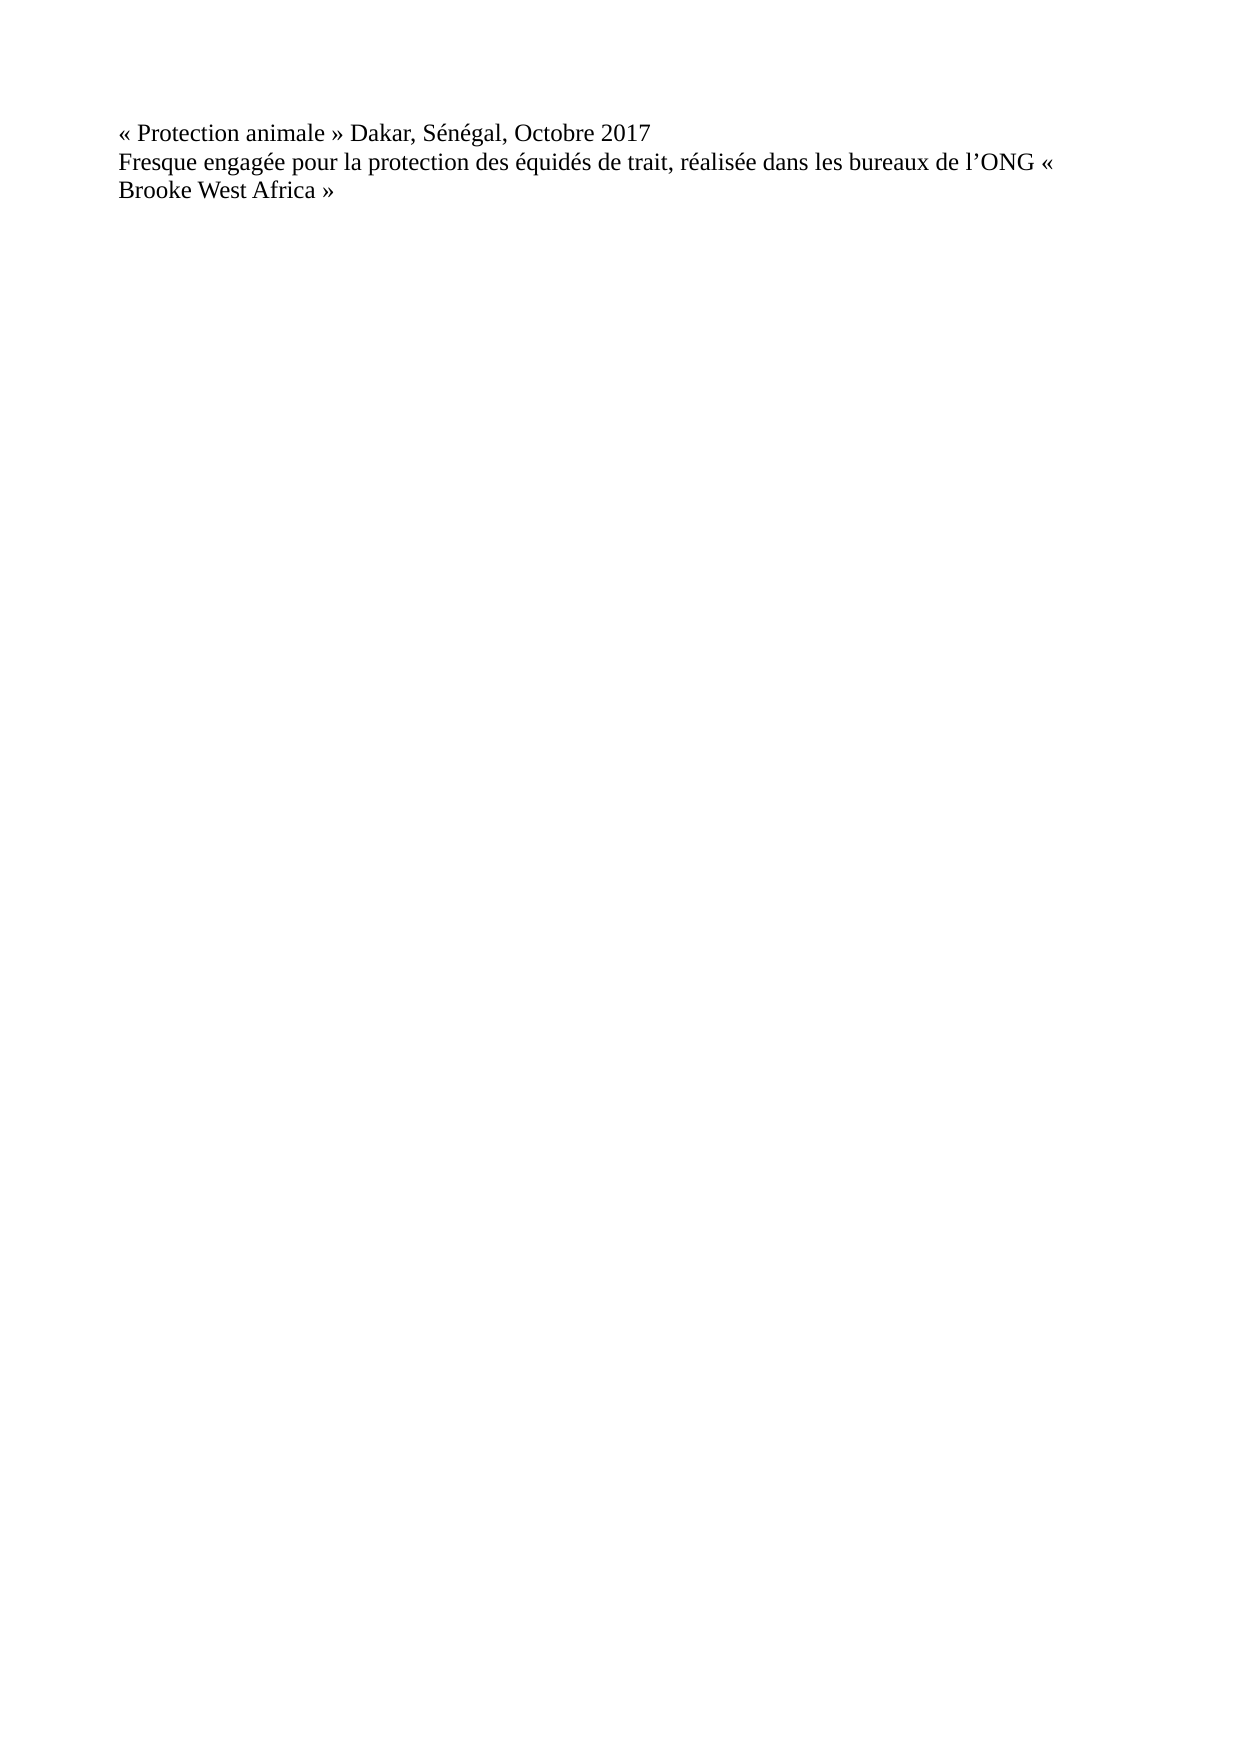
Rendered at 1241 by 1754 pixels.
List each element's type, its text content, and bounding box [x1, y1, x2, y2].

text « Protection animale » Dakar, Sénégal, Octobre 2017 [118, 118, 1122, 147]
text Fresque engagée pour la protection des équidés de trait, réalisée dans les bureaux de l’ONG « Brooke West Africa » [118, 147, 1122, 204]
